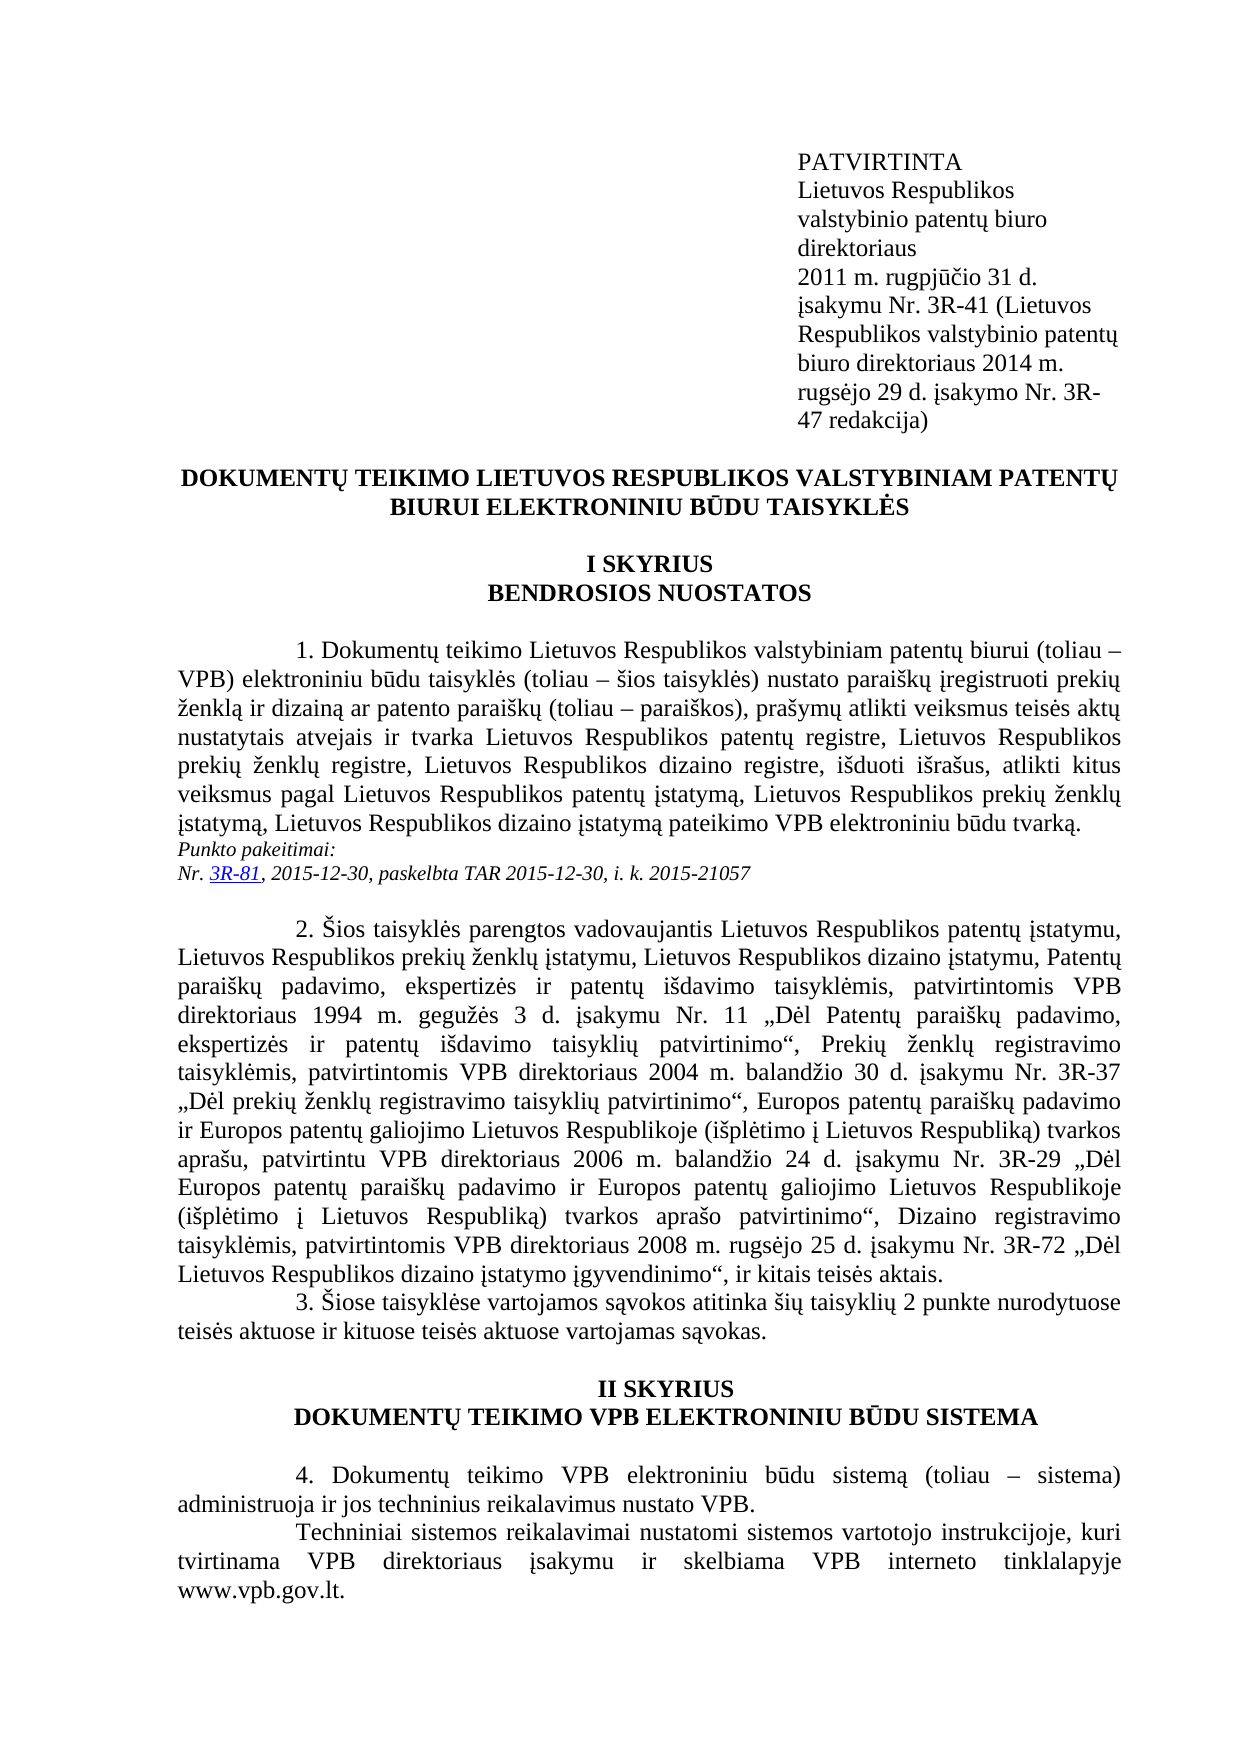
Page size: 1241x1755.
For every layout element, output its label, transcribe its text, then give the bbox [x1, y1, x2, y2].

text 3. Šiose taisyklėse vartojamos sąvokos atitinka šių taisyklių 2 punkte nurodytuose teisės aktuose ir kituose teisės aktuose vartojamas sąvokas. [177, 1287, 1122, 1345]
text Nr. 3R-81, 2015-12-30, paskelbta TAR 2015-12-30, i. k. 2015-21057 [177, 861, 1122, 885]
text 2. Šios taisyklės parengtos vadovaujantis Lietuvos Respublikos patentų įstatymu, Lietuvos Respublikos prekių ženklų įstatymu, Lietuvos Respublikos dizaino įstatymu, Patentų paraiškų padavimo, ekspertizės ir patentų išdavimo taisyklėmis, patvirtintomis VPB direktoriaus 1994 m. gegužės 3 d. įsakymu Nr. 11 „Dėl Patentų paraiškų padavimo, ekspertizės ir patentų išdavimo taisyklių patvirtinimo“, Prekių ženklų registravimo taisyklėmis, patvirtintomis VPB direktoriaus 2004 m. balandžio 30 d. įsakymu Nr. 3R-37 „Dėl prekių ženklų registravimo taisyklių patvirtinimo“, Europos patentų paraiškų padavimo ir Europos patentų galiojimo Lietuvos Respublikoje (išplėtimo į Lietuvos Respubliką) tvarkos aprašu, patvirtintu VPB direktoriaus 2006 m. balandžio 24 d. įsakymu Nr. 3R-29 „Dėl Europos patentų paraiškų padavimo ir Europos patentų galiojimo Lietuvos Respublikoje (išplėtimo į Lietuvos Respubliką) tvarkos aprašo patvirtinimo“, Dizaino registravimo taisyklėmis, patvirtintomis VPB direktoriaus 2008 m. rugsėjo 25 d. įsakymu Nr. 3R-72 „Dėl Lietuvos Respublikos dizaino įstatymo įgyvendinimo“, ir kitais teisės aktais. [177, 914, 1122, 1287]
text 2011 m. rugpjūčio 31 d. įsakymu Nr. 3R-41 (Lietuvos Respublikos valstybinio patentų biuro direktoriaus 2014 m. rugsėjo 29 d. įsakymo Nr. 3R-47 redakcija) [797, 262, 1122, 434]
text BENDROSIOS NUOSTATOS [177, 578, 1122, 607]
text Dokumentų TEIKIMO LIETUVOS RESPUBLIKOS VALSTYBINIAM PATENTŲ BIURUI ELEKTRONINIU BŪDU TAISYKLĖS [177, 463, 1122, 521]
text Techniniai sistemos reikalavimai nustatomi sistemos vartotojo instrukcijoje, kuri tvirtinama VPB direktoriaus įsakymu ir skelbiama VPB interneto tinklalapyje www.vpb.gov.lt. [177, 1517, 1122, 1604]
text Punkto pakeitimai: [177, 837, 1122, 861]
text 4. Dokumentų teikimo VPB elektroniniu būdu sistemą (toliau – sistema) administruoja ir jos techninius reikalavimus nustato VPB. [177, 1460, 1122, 1517]
text I SKYRIUS [177, 549, 1122, 578]
text 1. Dokumentų teikimo Lietuvos Respublikos valstybiniam patentų biurui (toliau – VPB) elektroniniu būdu taisyklės (toliau – šios taisyklės) nustato paraiškų įregistruoti prekių ženklą ir dizainą ar patento paraiškų (toliau – paraiškos), prašymų atlikti veiksmus teisės aktų nustatytais atvejais ir tvarka Lietuvos Respublikos patentų registre, Lietuvos Respublikos prekių ženklų registre, Lietuvos Respublikos dizaino registre, išduoti išrašus, atlikti kitus veiksmus pagal Lietuvos Respublikos patentų įstatymą, Lietuvos Respublikos prekių ženklų įstatymą, Lietuvos Respublikos dizaino įstatymą pateikimo VPB elektroniniu būdu tvarką. [177, 636, 1122, 837]
text PATVIRTINTA [797, 147, 1122, 176]
text II SKYRIUS [177, 1374, 1122, 1402]
text DOKUMENTŲ TEIKIMO VPB ELEKTRONINIU BŪDU SISTEMA [177, 1402, 1122, 1431]
text Lietuvos Respublikos valstybinio patentų biuro direktoriaus [797, 176, 1122, 262]
